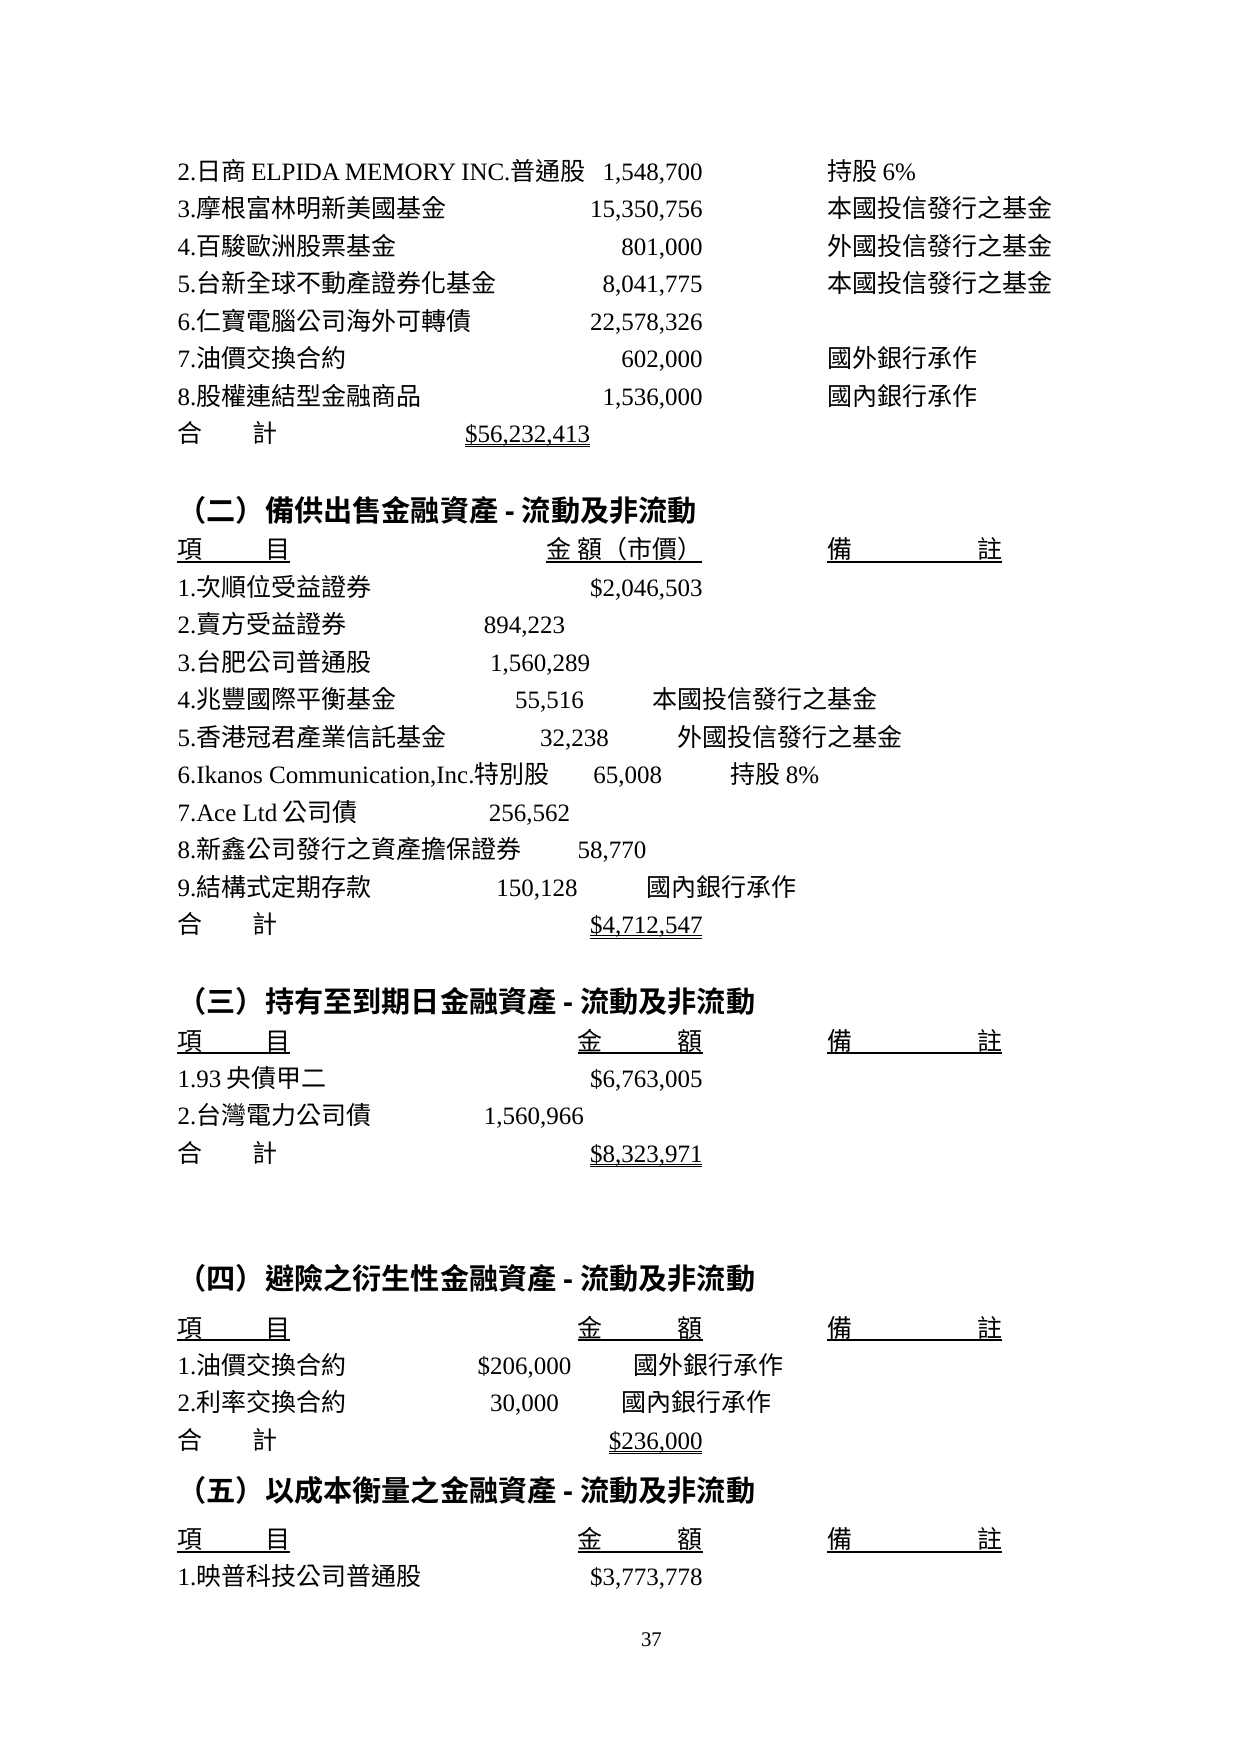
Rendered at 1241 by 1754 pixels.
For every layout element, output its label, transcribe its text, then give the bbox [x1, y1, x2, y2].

text 合 計 $4,712,547 [177, 904, 1125, 941]
text 8.股權連結型金融商品 1,536,000 國內銀行承作 [177, 375, 1125, 412]
text （五）以成本衡量之金融資產 - 流動及非流動 [177, 1467, 1125, 1509]
text 5.台新全球不動產證券化基金 8,041,775 本國投信發行之基金 [177, 262, 1125, 300]
text （三）持有至到期日金融資產 - 流動及非流動 [177, 979, 1125, 1021]
text 1.映普科技公司普通股 $3,773,778 [177, 1556, 1125, 1592]
text 5.香港冠君產業信託基金 32,238 外國投信發行之基金 [177, 716, 1176, 754]
text 項 目 金 額 備 註 [177, 1520, 1125, 1556]
text 項 目 金 額（市價） 備 註 [177, 530, 1125, 566]
text 3.摩根富林明新美國基金 15,350,756 本國投信發行之基金 [177, 187, 1125, 225]
text 9.結構式定期存款 150,128 國內銀行承作 [177, 866, 1125, 904]
text 項 目 金 額 備 註 [177, 1021, 1125, 1057]
text 4.兆豐國際平衡基金 55,516 本國投信發行之基金 [177, 679, 1176, 716]
text 6.Ikanos Communication,Inc.特別股 65,008 持股8% [177, 754, 1125, 791]
text （二）備供出售金融資產 - 流動及非流動 [177, 487, 1125, 530]
text 4.百駿歐洲股票基金 801,000 外國投信發行之基金 [177, 225, 1125, 262]
text 合 計 $56,232,413 [177, 412, 1125, 450]
text 1.93央債甲二 $6,763,005 [177, 1057, 1125, 1095]
text 合 計 $8,323,971 [177, 1132, 1125, 1170]
text 項 目 金 額 備 註 [177, 1308, 1125, 1344]
text 6.仁寶電腦公司海外可轉債 22,578,326 [177, 300, 1125, 337]
text 2.利率交換合約 30,000 國內銀行承作 [177, 1382, 1159, 1419]
text 1.油價交換合約 $206,000 國外銀行承作 [177, 1344, 1159, 1382]
text （四）避險之衍生性金融資產 - 流動及非流動 [177, 1255, 1125, 1298]
text 合 計 $236,000 [177, 1419, 1125, 1457]
text 2.台灣電力公司債 1,560,966 [177, 1095, 1125, 1132]
text 7.Ace Ltd公司債 256,562 [177, 791, 1125, 829]
text 7.油價交換合約 602,000 國外銀行承作 [177, 337, 1125, 375]
text 2.日商ELPIDA MEMORY INC.普通股 1,548,700 持股6% [177, 150, 1125, 187]
text 1.次順位受益證券 $2,046,503 [177, 566, 1125, 604]
text 8.新鑫公司發行之資產擔保證券 58,770 [177, 829, 1125, 866]
text 2.賣方受益證券 894,223 [177, 604, 1125, 641]
text 3.台肥公司普通股 1,560,289 [177, 641, 1125, 679]
